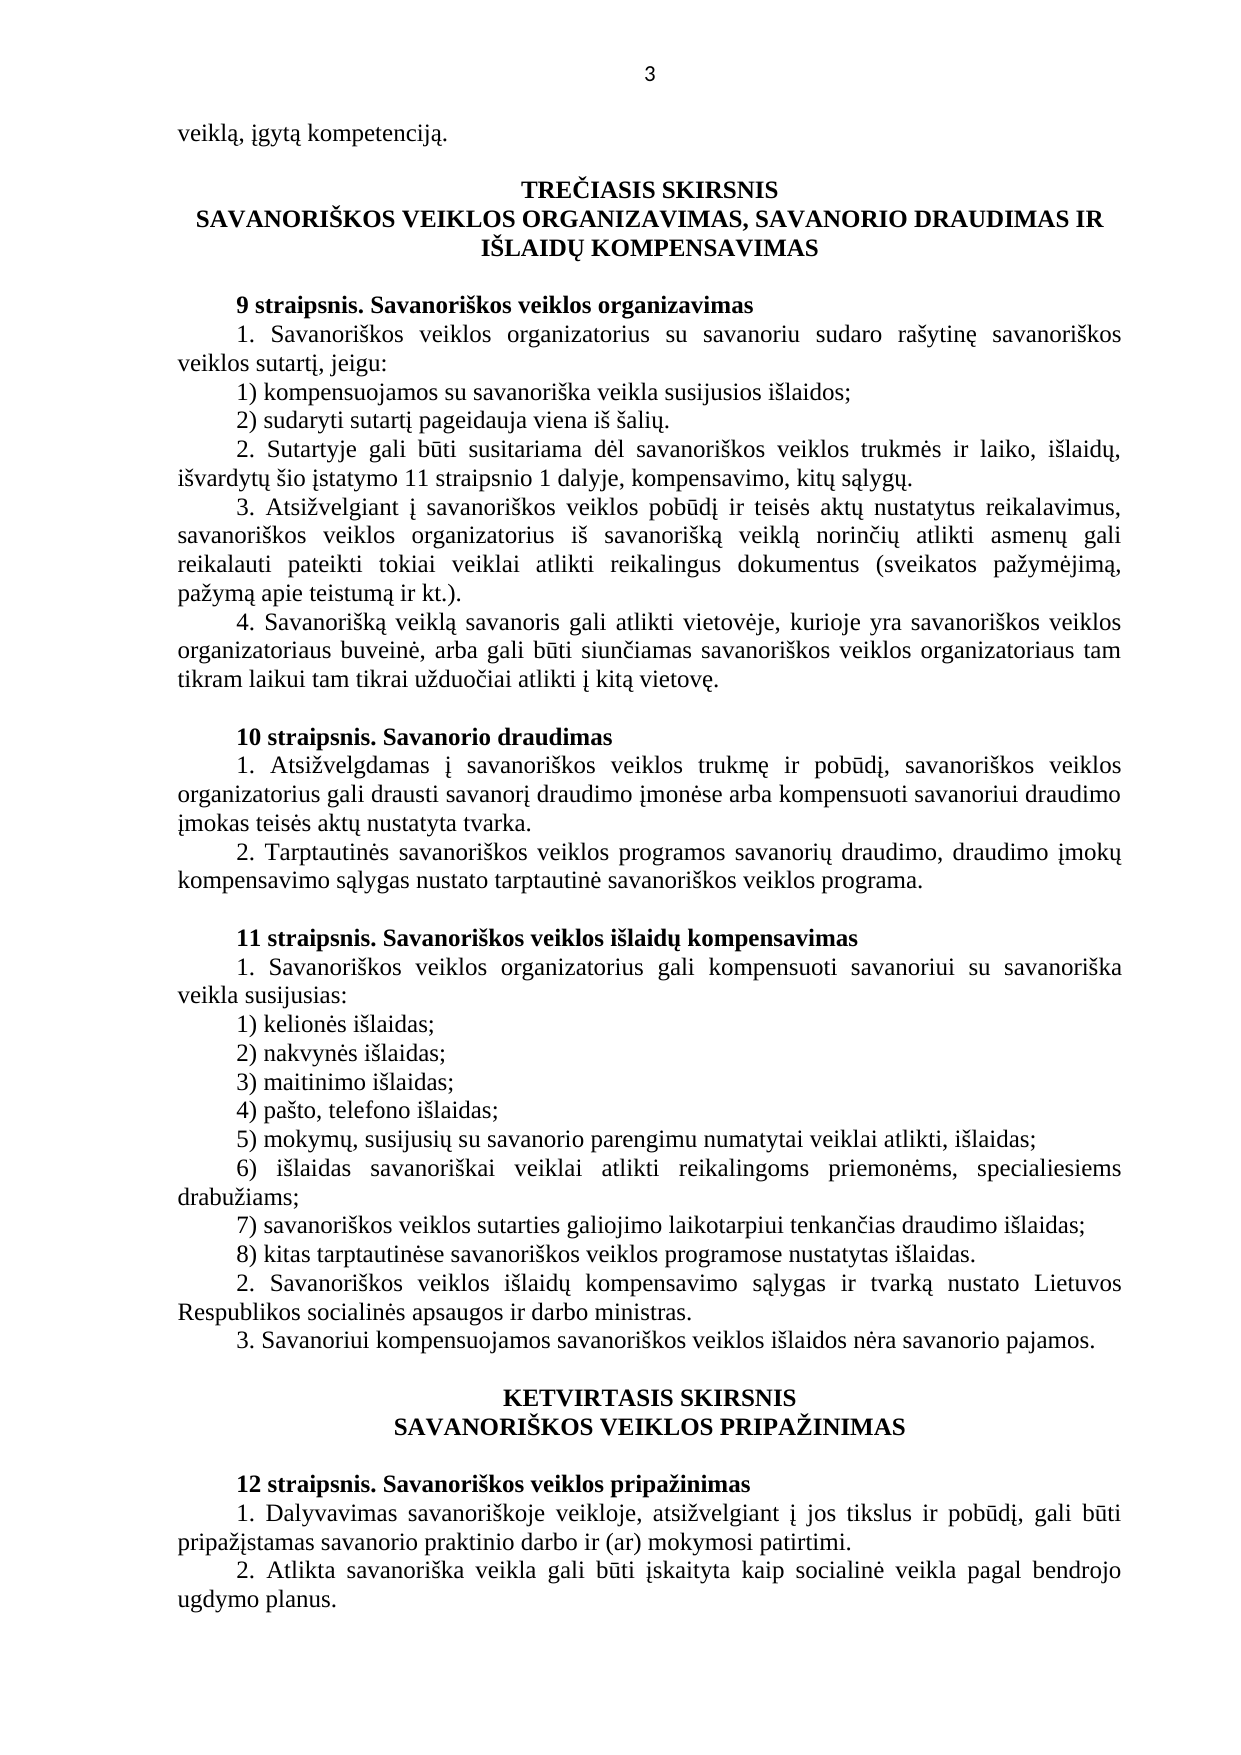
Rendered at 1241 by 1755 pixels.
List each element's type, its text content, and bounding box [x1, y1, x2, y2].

text 1. Savanoriškos veiklos organizatorius gali kompensuoti savanoriui su savanoriška veikla susijusias: [177, 952, 1122, 1009]
text SAVANORIŠKOS VEIKLOS ORGANIZAVIMAS, SAVANORIO DRAUDIMAS IR IŠLAIDŲ KOMPENSAVIMAS [177, 204, 1122, 262]
text 2. Atlikta savanoriška veikla gali būti įskaityta kaip socialinė veikla pagal bendrojo ugdymo planus. [177, 1556, 1122, 1613]
text 2. Savanoriškos veiklos išlaidų kompensavimo sąlygas ir tvarką nustato Lietuvos Respublikos socialinės apsaugos ir darbo ministras. [177, 1268, 1122, 1326]
text 4) pašto, telefono išlaidas; [177, 1096, 1122, 1124]
text 6) išlaidas savanoriškai veiklai atlikti reikalingoms priemonėms, specialiesiems drabužiams; [177, 1153, 1122, 1211]
text 12 straipsnis. Savanoriškos veiklos pripažinimas [177, 1469, 1122, 1498]
text 1. Savanoriškos veiklos organizatorius su savanoriu sudaro rašytinę savanoriškos veiklos sutartį, jeigu: [177, 319, 1122, 377]
text TREČIASIS SKIRSNIS [177, 176, 1122, 204]
text 4. Savanorišką veiklą savanoris gali atlikti vietovėje, kurioje yra savanoriškos veiklos organizatoriaus buveinė, arba gali būti siunčiamas savanoriškos veiklos organizatoriaus tam tikram laikui tam tikrai užduočiai atlikti į kitą vietovę. [177, 607, 1122, 693]
text 3) maitinimo išlaidas; [177, 1067, 1122, 1096]
text 2) sudaryti sutartį pageidauja viena iš šalių. [177, 406, 1122, 434]
text 2. Sutartyje gali būti susitariama dėl savanoriškos veiklos trukmės ir laiko, išlaidų, išvardytų šio įstatymo 11 straipsnio 1 dalyje, kompensavimo, kitų sąlygų. [177, 434, 1122, 492]
text 1. Dalyvavimas savanoriškoje veikloje, atsižvelgiant į jos tikslus ir pobūdį, gali būti pripažįstamas savanorio praktinio darbo ir (ar) mokymosi patirtimi. [177, 1498, 1122, 1556]
text 3. Atsižvelgiant į savanoriškos veiklos pobūdį ir teisės aktų nustatytus reikalavimus, savanoriškos veiklos organizatorius iš savanorišką veiklą norinčių atlikti asmenų gali reikalauti pateikti tokiai veiklai atlikti reikalingus dokumentus (sveikatos pažymėjimą, pažymą apie teistumą ir kt.). [177, 492, 1122, 607]
text 2. Tarptautinės savanoriškos veiklos programos savanorių draudimo, draudimo įmokų kompensavimo sąlygas nustato tarptautinė savanoriškos veiklos programa. [177, 837, 1122, 894]
text 8) kitas tarptautinėse savanoriškos veiklos programose nustatytas išlaidas. [177, 1239, 1122, 1268]
text 2) nakvynės išlaidas; [177, 1038, 1122, 1067]
text 1) kompensuojamos su savanoriška veikla susijusios išlaidos; [177, 377, 1122, 406]
text 11 straipsnis. Savanoriškos veiklos išlaidų kompensavimas [177, 923, 1122, 952]
text 9 straipsnis. Savanoriškos veiklos organizavimas [177, 291, 1122, 319]
text 1) kelionės išlaidas; [177, 1009, 1122, 1038]
text 3. Savanoriui kompensuojamos savanoriškos veiklos išlaidos nėra savanorio pajamos. [177, 1326, 1122, 1354]
text KETVIRTASIS SKIRSNIS [177, 1383, 1122, 1412]
text 10 straipsnis. Savanorio draudimas [177, 722, 1122, 751]
text SAVANORIŠKOS VEIKLOS PRIPAŽINIMAS [177, 1412, 1122, 1441]
text 1. Atsižvelgdamas į savanoriškos veiklos trukmę ir pobūdį, savanoriškos veiklos organizatorius gali drausti savanorį draudimo įmonėse arba kompensuoti savanoriui draudimo įmokas teisės aktų nustatyta tvarka. [177, 751, 1122, 837]
text veiklą, įgytą kompetenciją. [177, 118, 1122, 147]
text 5) mokymų, susijusių su savanorio parengimu numatytai veiklai atlikti, išlaidas; [177, 1124, 1122, 1153]
text 7) savanoriškos veiklos sutarties galiojimo laikotarpiui tenkančias draudimo išlaidas; [177, 1211, 1122, 1239]
